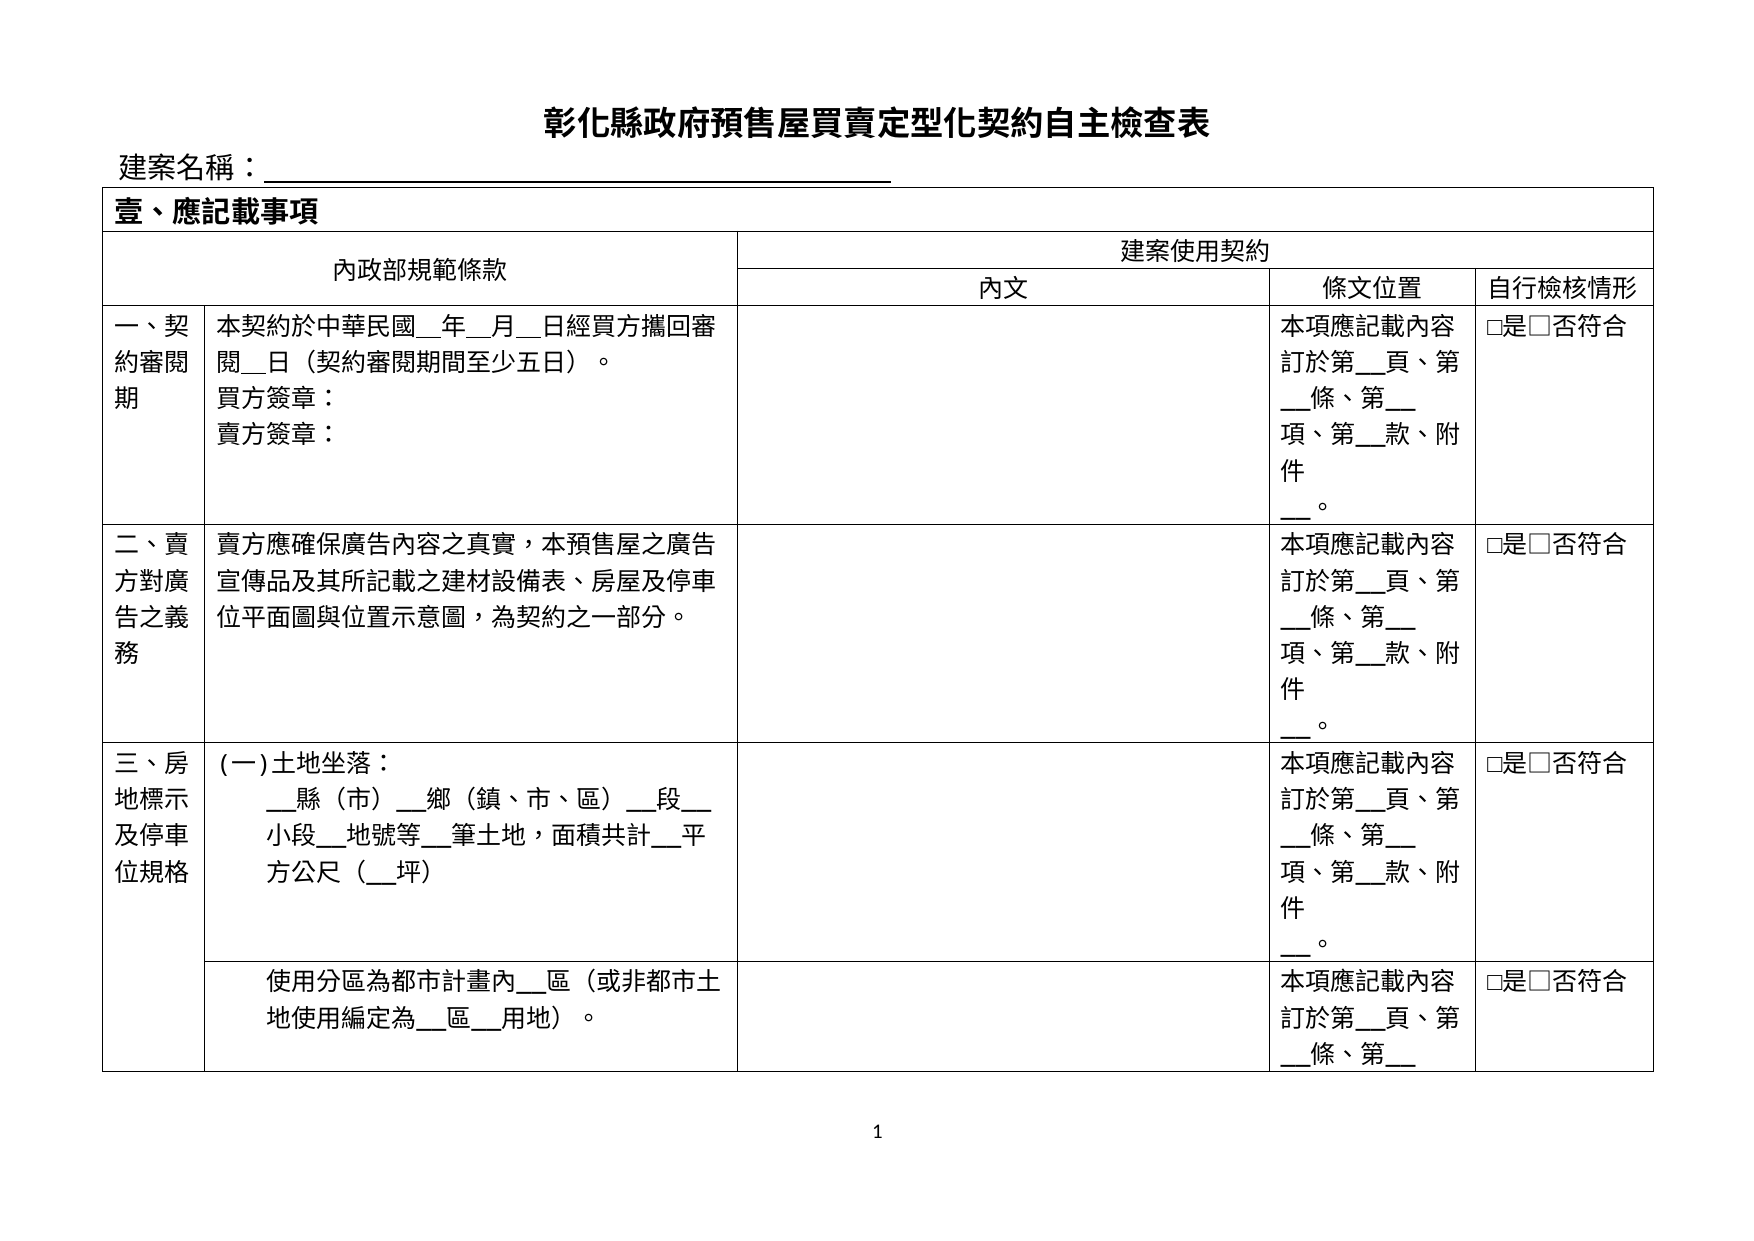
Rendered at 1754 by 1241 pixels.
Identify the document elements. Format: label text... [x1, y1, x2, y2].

table_cell 賣方應確保廣告內容之真實，本預售屋之廣告宣傳品及其所記載之建材設備表、房屋及停車位平面圖與位置示意圖，為契約之一部分。 [205, 525, 737, 742]
table_cell □是□否符合 [1476, 525, 1653, 742]
table_cell 本契約於中華民國＿年＿月＿日經買方攜回審閱＿日（契約審閱期間至少五日）。 買方簽章： 賣方簽章： [205, 306, 737, 524]
table_cell □是□否符合 [1476, 306, 1653, 524]
table_cell 二、賣方對廣告之義務 [103, 525, 204, 742]
table_header 壹、應記載事項 [103, 188, 1653, 231]
table_cell 建案使用契約 [738, 232, 1653, 268]
table_cell [738, 743, 1269, 961]
table_cell [738, 525, 1269, 742]
table_cell 使用分區為都市計畫內__區（或非都市土地使用編定為__區__用地）。 [205, 962, 737, 1071]
table_cell □是□否符合 [1476, 743, 1653, 961]
table_cell [738, 962, 1269, 1071]
table_cell 一、契約審閱期 [103, 306, 204, 524]
table_cell (一)土地坐落： __縣（市）__鄉（鎮、市、區）__段__小段__地號等__筆土地，面積共計__平方公尺（__坪） [205, 743, 737, 961]
table_cell 本項應記載內容訂於第__頁、第__條、第__項、第__款、附件 __。 [1270, 743, 1475, 961]
text 建案名稱： [118, 145, 1636, 187]
table_cell [738, 306, 1269, 524]
table_cell 本項應記載內容訂於第__頁、第__條、第__項、第__款、附件 __。 [1270, 306, 1475, 524]
table_cell 內政部規範條款 [103, 232, 737, 305]
table_cell □是□否符合 [1476, 962, 1653, 1071]
table_cell 三、房地標示及停車位規格 [103, 743, 204, 1071]
table_cell 內文 [738, 269, 1269, 305]
text 彰化縣政府預售屋買賣定型化契約自主檢查表 [118, 97, 1636, 145]
table_cell 自行檢核情形 [1476, 269, 1653, 305]
table_cell 本項應記載內容訂於第__頁、第__條、第__ [1270, 962, 1475, 1071]
table_cell 本項應記載內容訂於第__頁、第__條、第__項、第__款、附件 __。 [1270, 525, 1475, 742]
table_cell 條文位置 [1270, 269, 1475, 305]
